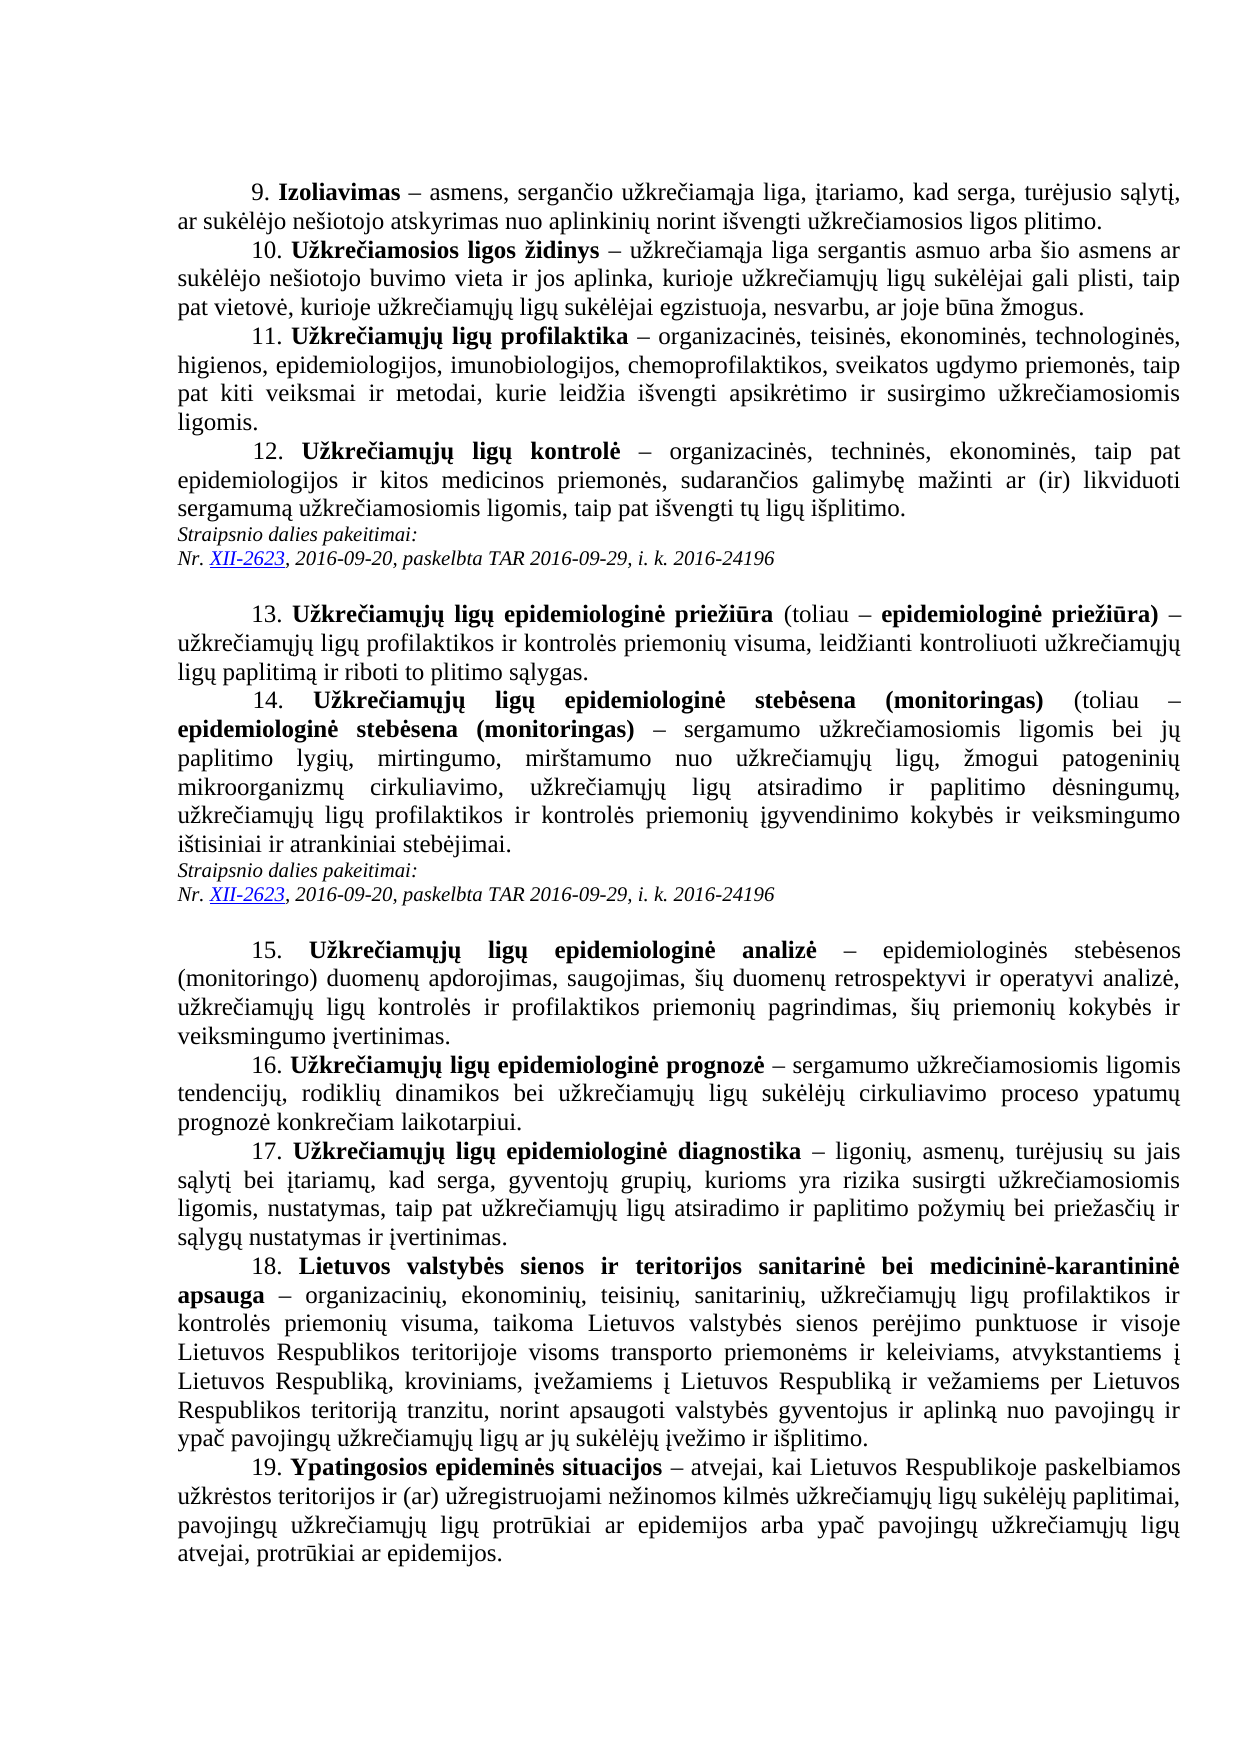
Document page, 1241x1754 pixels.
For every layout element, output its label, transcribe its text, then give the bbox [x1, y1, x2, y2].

text 17. Užkrečiamųjų ligų epidemiologinė diagnostika – ligonių, asmenų, turėjusių su jais sąlytį bei įtariamų, kad serga, gyventojų grupių, kurioms yra rizika susirgti užkrečiamosiomis ligomis, nustatymas, taip pat užkrečiamųjų ligų atsiradimo ir paplitimo požymių bei priežasčių ir sąlygų nustatymas ir įvertinimas. [177, 1136, 1181, 1251]
text Straipsnio dalies pakeitimai: [177, 858, 1181, 882]
text 16. Užkrečiamųjų ligų epidemiologinė prognozė – sergamumo užkrečiamosiomis ligomis tendencijų, rodiklių dinamikos bei užkrečiamųjų ligų sukėlėjų cirkuliavimo proceso ypatumų prognozė konkrečiam laikotarpiui. [177, 1050, 1181, 1136]
text 13. Užkrečiamųjų ligų epidemiologinė priežiūra (toliau – epidemiologinė priežiūra) – užkrečiamųjų ligų profilaktikos ir kontrolės priemonių visuma, leidžianti kontroliuoti užkrečiamųjų ligų paplitimą ir riboti to plitimo sąlygas. [177, 599, 1181, 685]
text 19. Ypatingosios epideminės situacijos – atvejai, kai Lietuvos Respublikoje paskelbiamos užkrėstos teritorijos ir (ar) užregistruojami nežinomos kilmės užkrečiamųjų ligų sukėlėjų paplitimai, pavojingų užkrečiamųjų ligų protrūkiai ar epidemijos arba ypač pavojingų užkrečiamųjų ligų atvejai, protrūkiai ar epidemijos. [177, 1452, 1181, 1567]
text 11. Užkrečiamųjų ligų profilaktika – organizacinės, teisinės, ekonominės, technologinės, higienos, epidemiologijos, imunobiologijos, chemoprofilaktikos, sveikatos ugdymo priemonės, taip pat kiti veiksmai ir metodai, kurie leidžia išvengti apsikrėtimo ir susirgimo užkrečiamosiomis ligomis. [177, 321, 1181, 436]
text Straipsnio dalies pakeitimai: [177, 522, 1181, 546]
text Nr. XII-2623, 2016-09-20, paskelbta TAR 2016-09-29, i. k. 2016-24196 [177, 882, 1181, 906]
text 9. Izoliavimas – asmens, sergančio užkrečiamąja liga, įtariamo, kad serga, turėjusio sąlytį, ar sukėlėjo nešiotojo atskyrimas nuo aplinkinių norint išvengti užkrečiamosios ligos plitimo. [177, 177, 1181, 235]
text 18. Lietuvos valstybės sienos ir teritorijos sanitarinė bei medicininė-karantininė apsauga – organizacinių, ekonominių, teisinių, sanitarinių, užkrečiamųjų ligų profilaktikos ir kontrolės priemonių visuma, taikoma Lietuvos valstybės sienos perėjimo punktuose ir visoje Lietuvos Respublikos teritorijoje visoms transporto priemonėms ir keleiviams, atvykstantiems į Lietuvos Respubliką, kroviniams, įvežamiems į Lietuvos Respubliką ir vežamiems per Lietuvos Respublikos teritoriją tranzitu, norint apsaugoti valstybės gyventojus ir aplinką nuo pavojingų ir ypač pavojingų užkrečiamųjų ligų ar jų sukėlėjų įvežimo ir išplitimo. [177, 1251, 1181, 1452]
text 12. Užkrečiamųjų ligų kontrolė – organizacinės, techninės, ekonominės, taip pat epidemiologijos ir kitos medicinos priemonės, sudarančios galimybę mažinti ar (ir) likviduoti sergamumą užkrečiamosiomis ligomis, taip pat išvengti tų ligų išplitimo. [177, 436, 1181, 522]
text 15. Užkrečiamųjų ligų epidemiologinė analizė – epidemiologinės stebėsenos (monitoringo) duomenų apdorojimas, saugojimas, šių duomenų retrospektyvi ir operatyvi analizė, užkrečiamųjų ligų kontrolės ir profilaktikos priemonių pagrindimas, šių priemonių kokybės ir veiksmingumo įvertinimas. [177, 935, 1181, 1050]
text Nr. XII-2623, 2016-09-20, paskelbta TAR 2016-09-29, i. k. 2016-24196 [177, 546, 1181, 570]
text 14. Užkrečiamųjų ligų epidemiologinė stebėsena (monitoringas) (toliau – epidemiologinė stebėsena (monitoringas) – sergamumo užkrečiamosiomis ligomis bei jų paplitimo lygių, mirtingumo, mirštamumo nuo užkrečiamųjų ligų, žmogui patogeninių mikroorganizmų cirkuliavimo, užkrečiamųjų ligų atsiradimo ir paplitimo dėsningumų, užkrečiamųjų ligų profilaktikos ir kontrolės priemonių įgyvendinimo kokybės ir veiksmingumo ištisiniai ir atrankiniai stebėjimai. [177, 685, 1181, 858]
text 10. Užkrečiamosios ligos židinys – užkrečiamąja liga sergantis asmuo arba šio asmens ar sukėlėjo nešiotojo buvimo vieta ir jos aplinka, kurioje užkrečiamųjų ligų sukėlėjai gali plisti, taip pat vietovė, kurioje užkrečiamųjų ligų sukėlėjai egzistuoja, nesvarbu, ar joje būna žmogus. [177, 235, 1181, 321]
